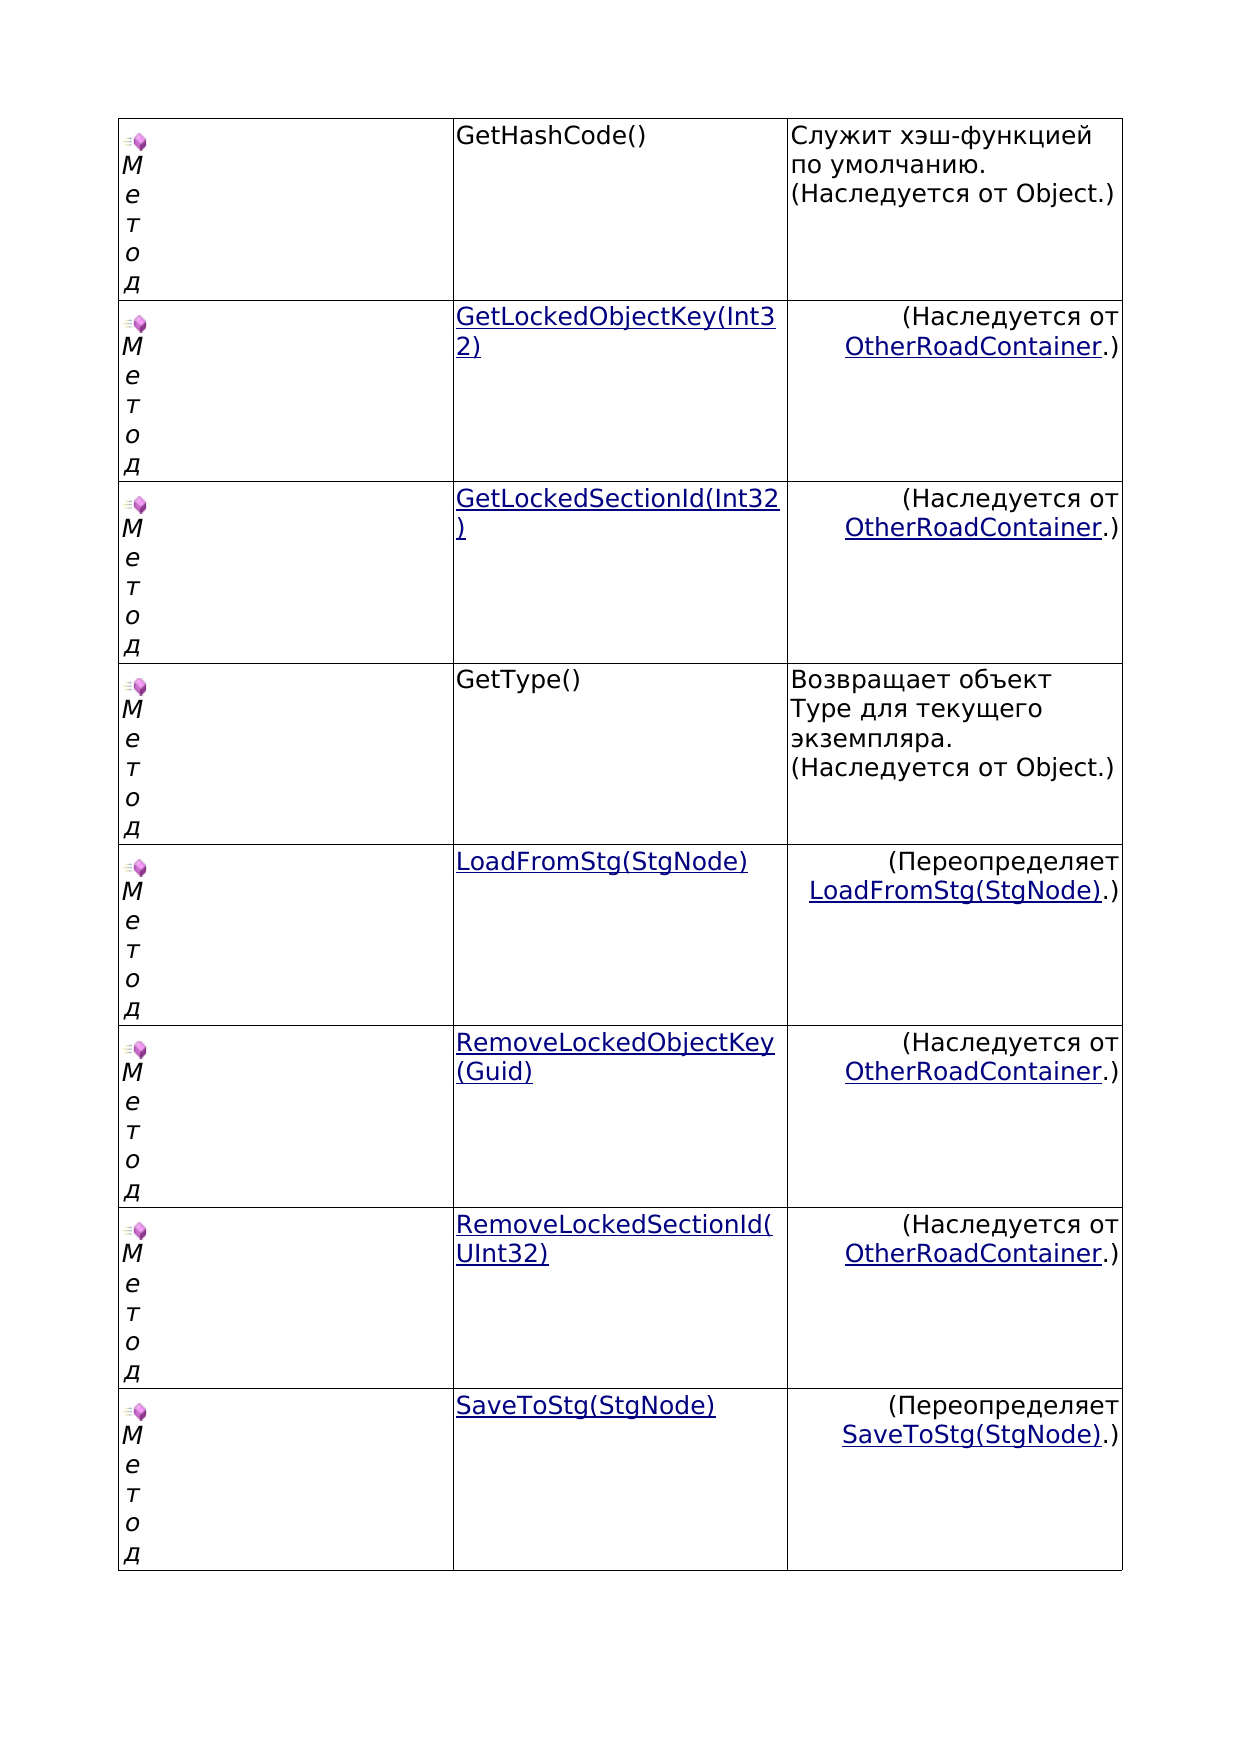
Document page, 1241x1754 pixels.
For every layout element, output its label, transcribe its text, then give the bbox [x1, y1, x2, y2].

picture [121, 133, 147, 151]
picture [121, 678, 147, 696]
table_cell [119, 845, 453, 1025]
table_cell (Переопределяет SaveToStg(StgNode).) [788, 1389, 1122, 1570]
table_cell GetHashCode() [454, 119, 787, 299]
table_cell [119, 301, 453, 481]
picture [121, 315, 147, 333]
table_cell (Наследуется от OtherRoadContainer.) [788, 301, 1122, 481]
table_cell LoadFromStg(StgNode) [454, 845, 787, 1025]
table_cell (Переопределяет LoadFromStg(StgNode).) [788, 845, 1122, 1025]
table_cell [119, 664, 453, 844]
table_cell [119, 1389, 453, 1570]
table_cell Возвращает объект Type для текущего экземпляра. (Наследуется от Object.) [788, 664, 1122, 844]
table_cell [119, 482, 453, 662]
table_cell SaveToStg(StgNode) [454, 1389, 787, 1570]
picture [121, 1403, 147, 1421]
table_cell GetLockedObjectKey(Int32) [454, 301, 787, 481]
table_cell [119, 1026, 453, 1207]
table_cell (Наследуется от OtherRoadContainer.) [788, 482, 1122, 662]
picture [121, 1222, 147, 1240]
table_cell [119, 119, 453, 299]
picture [121, 496, 147, 514]
table_cell RemoveLockedObjectKey(Guid) [454, 1026, 787, 1207]
table_cell RemoveLockedSectionId(UInt32) [454, 1208, 787, 1388]
table_cell GetType() [454, 664, 787, 844]
table_cell (Наследуется от OtherRoadContainer.) [788, 1208, 1122, 1388]
picture [121, 859, 147, 877]
table_cell [119, 1208, 453, 1388]
table_cell (Наследуется от OtherRoadContainer.) [788, 1026, 1122, 1207]
table_cell Служит хэш-функцией по умолчанию. (Наследуется от Object.) [788, 119, 1122, 299]
table_cell GetLockedSectionId(Int32) [454, 482, 787, 662]
picture [121, 1041, 147, 1059]
